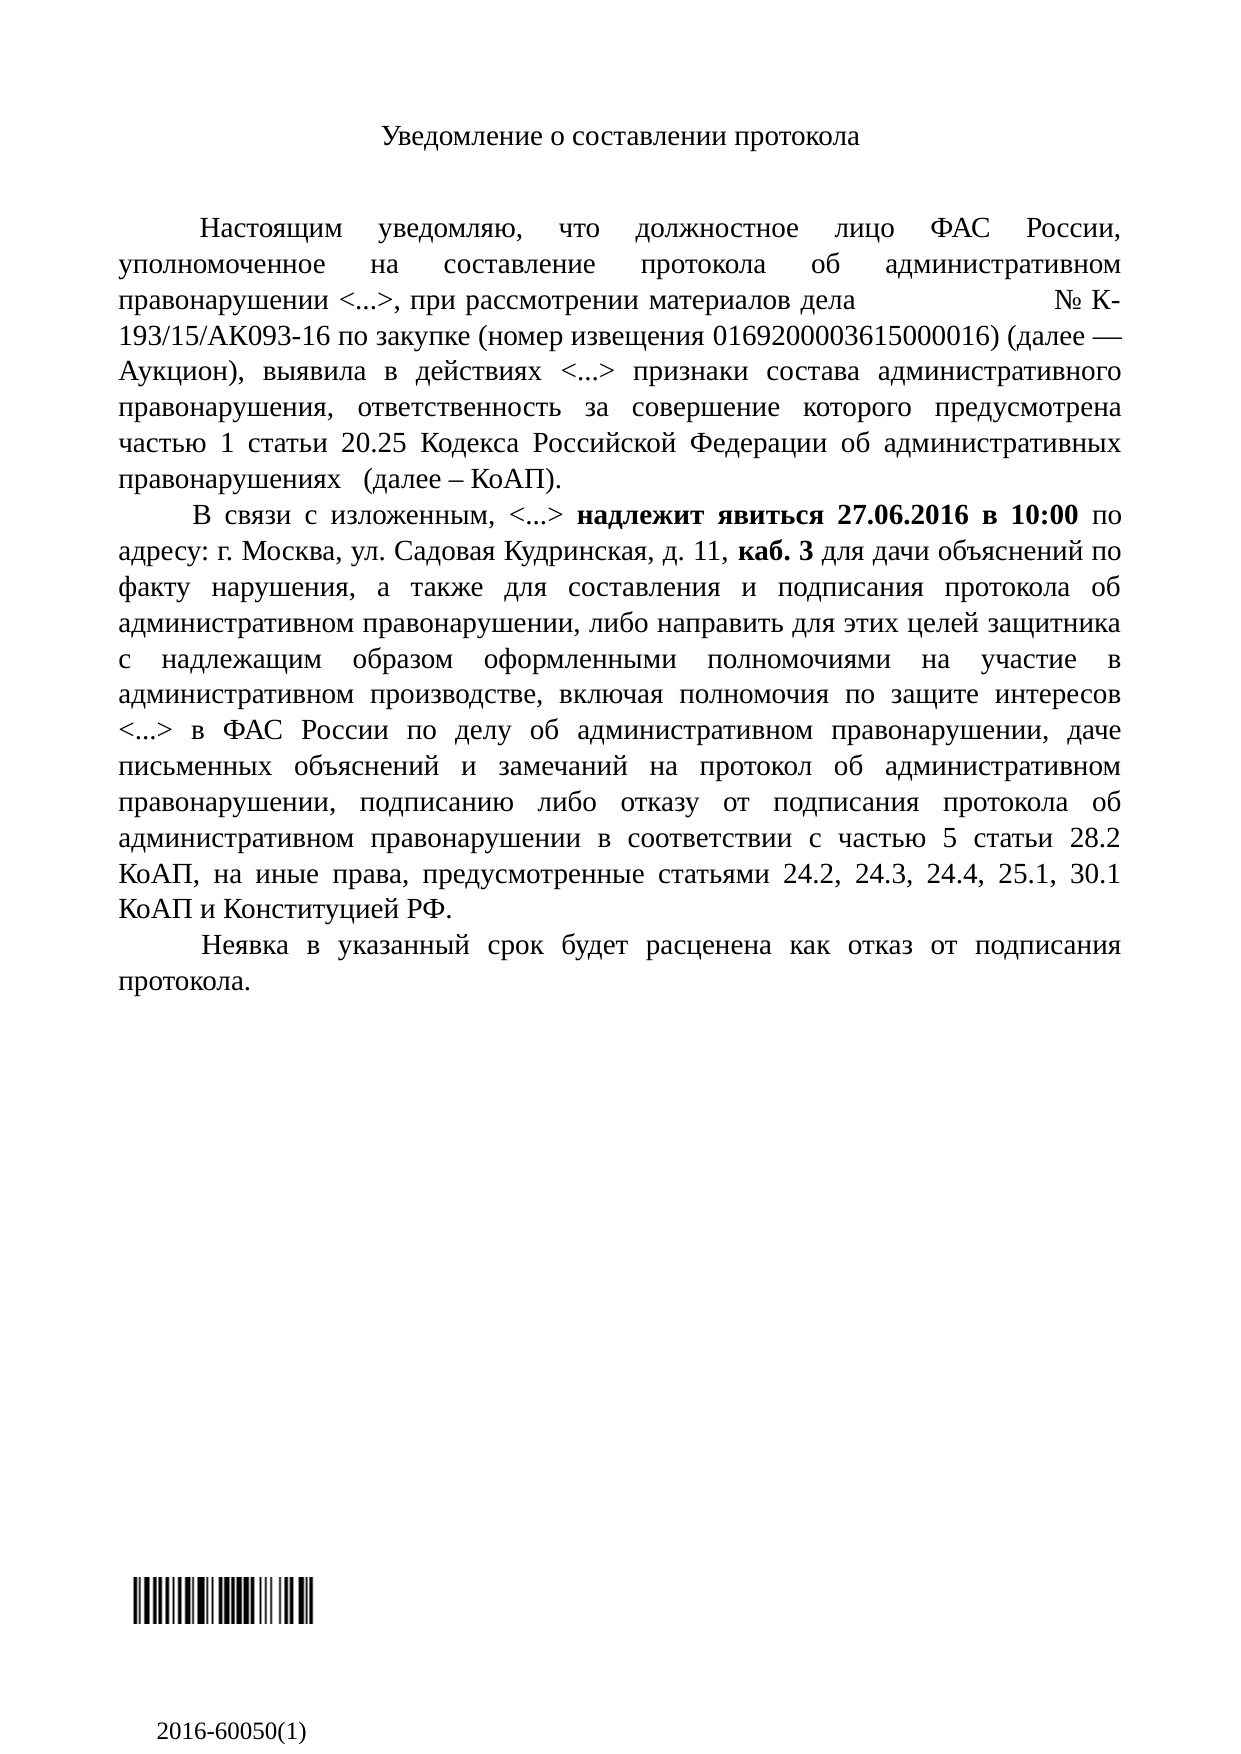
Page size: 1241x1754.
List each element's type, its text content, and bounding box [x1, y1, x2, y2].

text В связи с изложенным, <...> надлежит явиться 27.06.2016 в 10:00 по адресу: г. Москва, ул. Садовая Кудринская, д. 11, каб. 3 для дачи объяснений по факту нарушения, а также для составления и подписания протокола об административном правонарушении, либо направить для этих целей защитника с надлежащим образом оформленными полномочиями на участие в административном производстве, включая полномочия по защите интересов <...> в ФАС России по делу об административном правонарушении, даче письменных объяснений и замечаний на протокол об административном правонарушении, подписанию либо отказу от подписания протокола об административном правонарушении в соответствии с частью 5 статьи 28.2 КоАП, на иные права, предусмотренные статьями 24.2, 24.3, 24.4, 25.1, 30.1 КоАП и Конституцией РФ. [118, 497, 1122, 925]
text Настоящим уведомляю, что должностное лицо ФАС России, уполномоченное на составление протокола об административном правонарушении <...>, при рассмотрении материалов дела № К-193/15/АК093-16 по закупке (номер извещения 0169200003615000016) (далее — Аукцион), выявила в действиях <...> признаки состава административного правонарушения, ответственность за совершение которого предусмотрена частью 1 статьи 20.25 Кодекса Российской Федерации об административных правонарушениях (далее – КоАП). [118, 210, 1122, 494]
text Неявка в указанный срок будет расценена как отказ от подписания протокола. [118, 927, 1122, 997]
picture [118, 1577, 331, 1624]
text Уведомление о составлении протокола [118, 118, 1122, 152]
